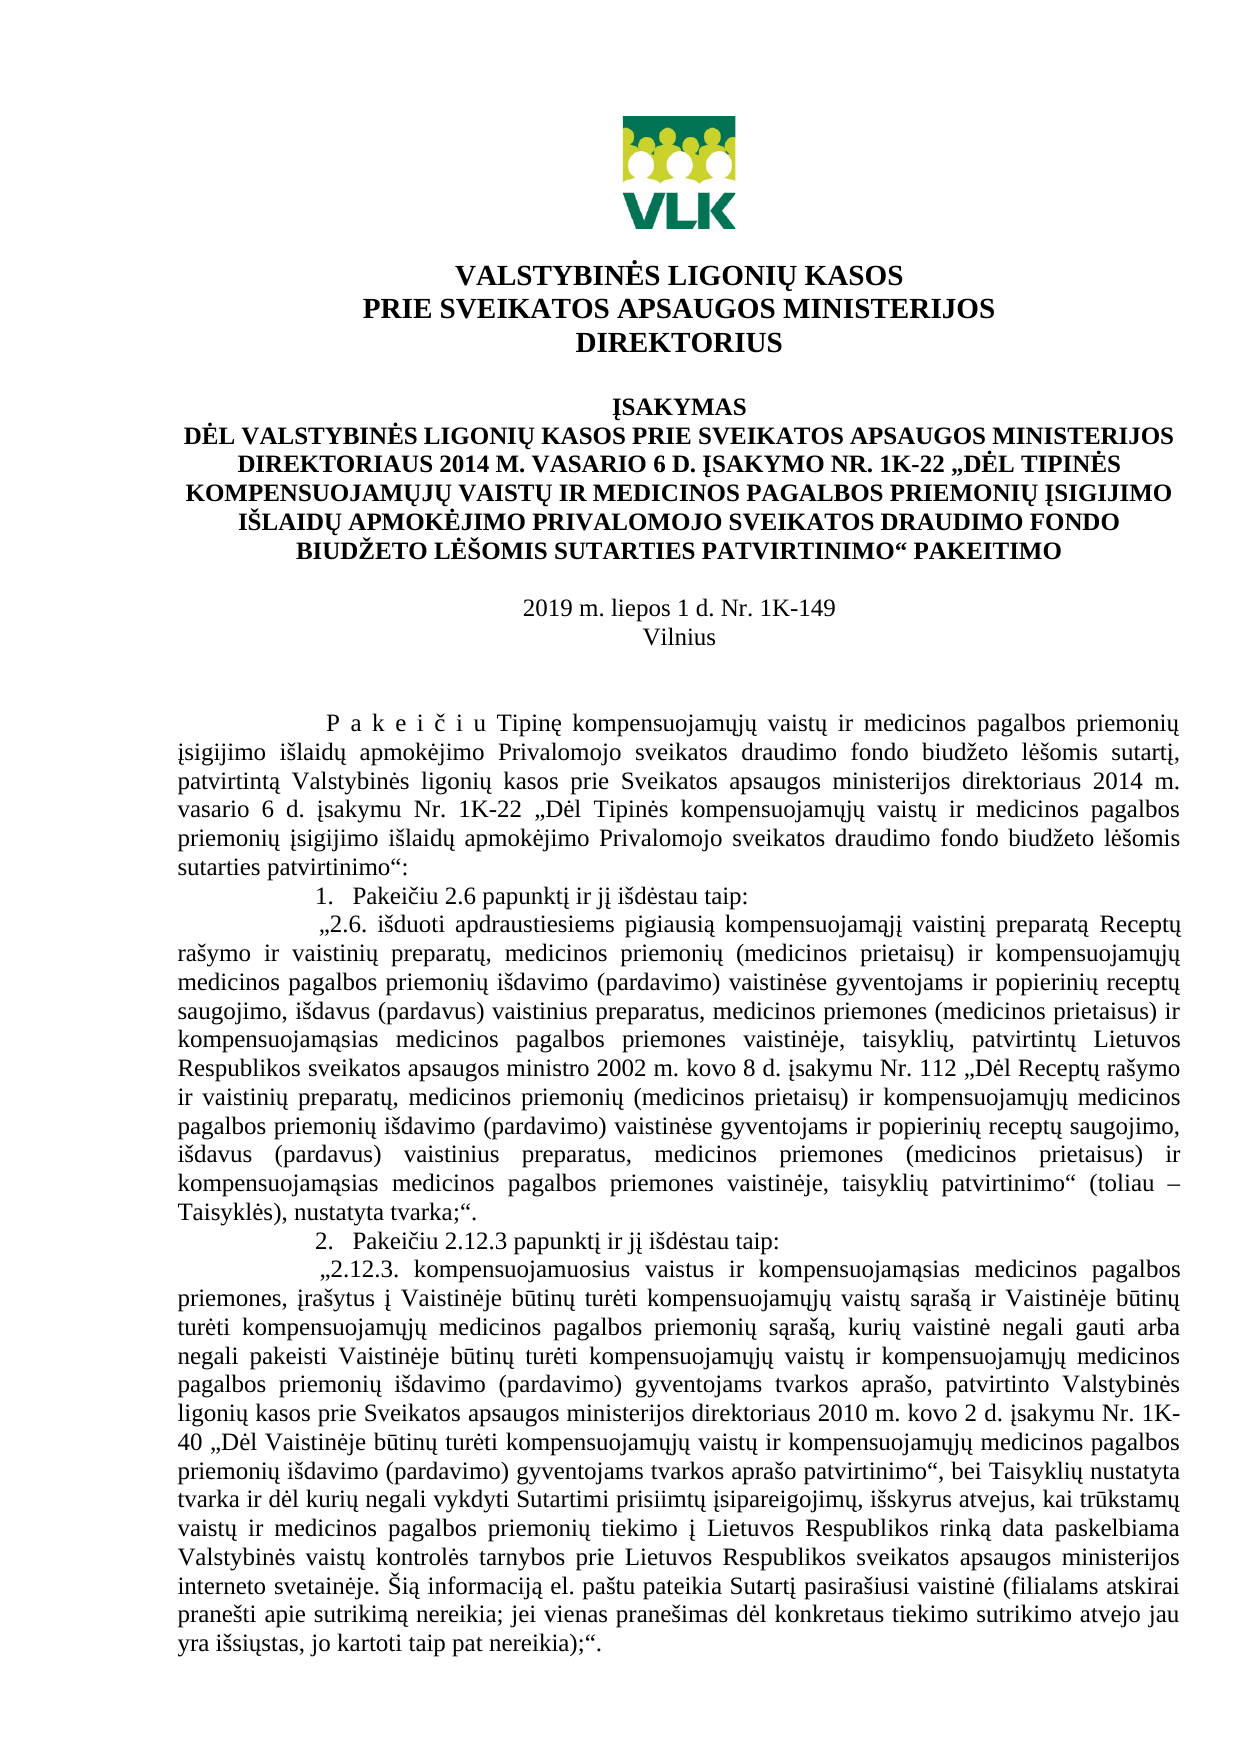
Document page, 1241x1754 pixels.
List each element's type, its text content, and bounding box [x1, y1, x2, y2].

text PRIE SVEIKATOS APSAUGOS MINISTERIJOS [177, 291, 1181, 325]
text 2. Pakeičiu 2.12.3 papunktį ir jį išdėstau taip: [315, 1226, 1181, 1254]
text DIREKTORIUS [177, 325, 1181, 358]
text 2019 m. liepos 1 d. Nr. 1K-149 [177, 593, 1181, 622]
text DĖL VALSTYBINĖS LIGONIŲ KASOS PRIE SVEIKATOS APSAUGOS MINISTERIJOS DIREKTORIAUS 2014 M. VASARIO 6 D. ĮSAKYMO NR. 1K-22 „DĖL TIPINĖS KOMPENSUOJAMŲJŲ VAISTŲ IR MEDICINOS PAGALBOS PRIEMONIŲ ĮSIGIJIMO IŠLAIDŲ APMOKĖJIMO PRIVALOMOJO SVEIKATOS DRAUDIMO FONDO BIUDŽETO LĖŠOMIS SUTARTIES PATVIRTINIMO“ PAKEITIMO [177, 421, 1181, 564]
text VALSTYBINĖS LIGONIŲ KASOS [177, 258, 1181, 291]
text P a k e i č i u Tipinę kompensuojamųjų vaistų ir medicinos pagalbos priemonių įsigijimo išlaidų apmokėjimo Privalomojo sveikatos draudimo fondo biudžeto lėšomis sutartį, patvirtintą Valstybinės ligonių kasos prie Sveikatos apsaugos ministerijos direktoriaus 2014 m. vasario 6 d. įsakymu Nr. 1K-22 „Dėl Tipinės kompensuojamųjų vaistų ir medicinos pagalbos priemonių įsigijimo išlaidų apmokėjimo Privalomojo sveikatos draudimo fondo biudžeto lėšomis sutarties patvirtinimo“: [177, 708, 1181, 881]
text Vilnius [177, 622, 1181, 651]
text 1. Pakeičiu 2.6 papunktį ir jį išdėstau taip: [315, 881, 1181, 909]
text „2.6. išduoti apdraustiesiems pigiausią kompensuojamąjį vaistinį preparatą Receptų rašymo ir vaistinių preparatų, medicinos priemonių (medicinos prietaisų) ir kompensuojamųjų medicinos pagalbos priemonių išdavimo (pardavimo) vaistinėse gyventojams ir popierinių receptų saugojimo, išdavus (pardavus) vaistinius preparatus, medicinos priemones (medicinos prietaisus) ir kompensuojamąsias medicinos pagalbos priemones vaistinėje, taisyklių, patvirtintų Lietuvos Respublikos sveikatos apsaugos ministro 2002 m. kovo 8 d. įsakymu Nr. 112 „Dėl Receptų rašymo ir vaistinių preparatų, medicinos priemonių (medicinos prietaisų) ir kompensuojamųjų medicinos pagalbos priemonių išdavimo (pardavimo) vaistinėse gyventojams ir popierinių receptų saugojimo, išdavus (pardavus) vaistinius preparatus, medicinos priemones (medicinos prietaisus) ir kompensuojamąsias medicinos pagalbos priemones vaistinėje, taisyklių patvirtinimo“ (toliau – Taisyklės), nustatyta tvarka;“. [177, 909, 1181, 1226]
text „2.12.3. kompensuojamuosius vaistus ir kompensuojamąsias medicinos pagalbos priemones, įrašytus į Vaistinėje būtinų turėti kompensuojamųjų vaistų sąrašą ir Vaistinėje būtinų turėti kompensuojamųjų medicinos pagalbos priemonių sąrašą, kurių vaistinė negali gauti arba negali pakeisti Vaistinėje būtinų turėti kompensuojamųjų vaistų ir kompensuojamųjų medicinos pagalbos priemonių išdavimo (pardavimo) gyventojams tvarkos aprašo, patvirtinto Valstybinės ligonių kasos prie Sveikatos apsaugos ministerijos direktoriaus 2010 m. kovo 2 d. įsakymu Nr. 1K-40 „Dėl Vaistinėje būtinų turėti kompensuojamųjų vaistų ir kompensuojamųjų medicinos pagalbos priemonių išdavimo (pardavimo) gyventojams tvarkos aprašo patvirtinimo“, bei Taisyklių nustatyta tvarka ir dėl kurių negali vykdyti Sutartimi prisiimtų įsipareigojimų, išskyrus atvejus, kai trūkstamų vaistų ir medicinos pagalbos priemonių tiekimo į Lietuvos Respublikos rinką data paskelbiama Valstybinės vaistų kontrolės tarnybos prie Lietuvos Respublikos sveikatos apsaugos ministerijos interneto svetainėje. Šią informaciją el. paštu pateikia Sutartį pasirašiusi vaistinė (filialams atskirai pranešti apie sutrikimą nereikia; jei vienas pranešimas dėl konkretaus tiekimo sutrikimo atvejo jau yra išsiųstas, jo kartoti taip pat nereikia);“. [177, 1254, 1181, 1657]
text ĮSAKYMAS [177, 392, 1181, 421]
